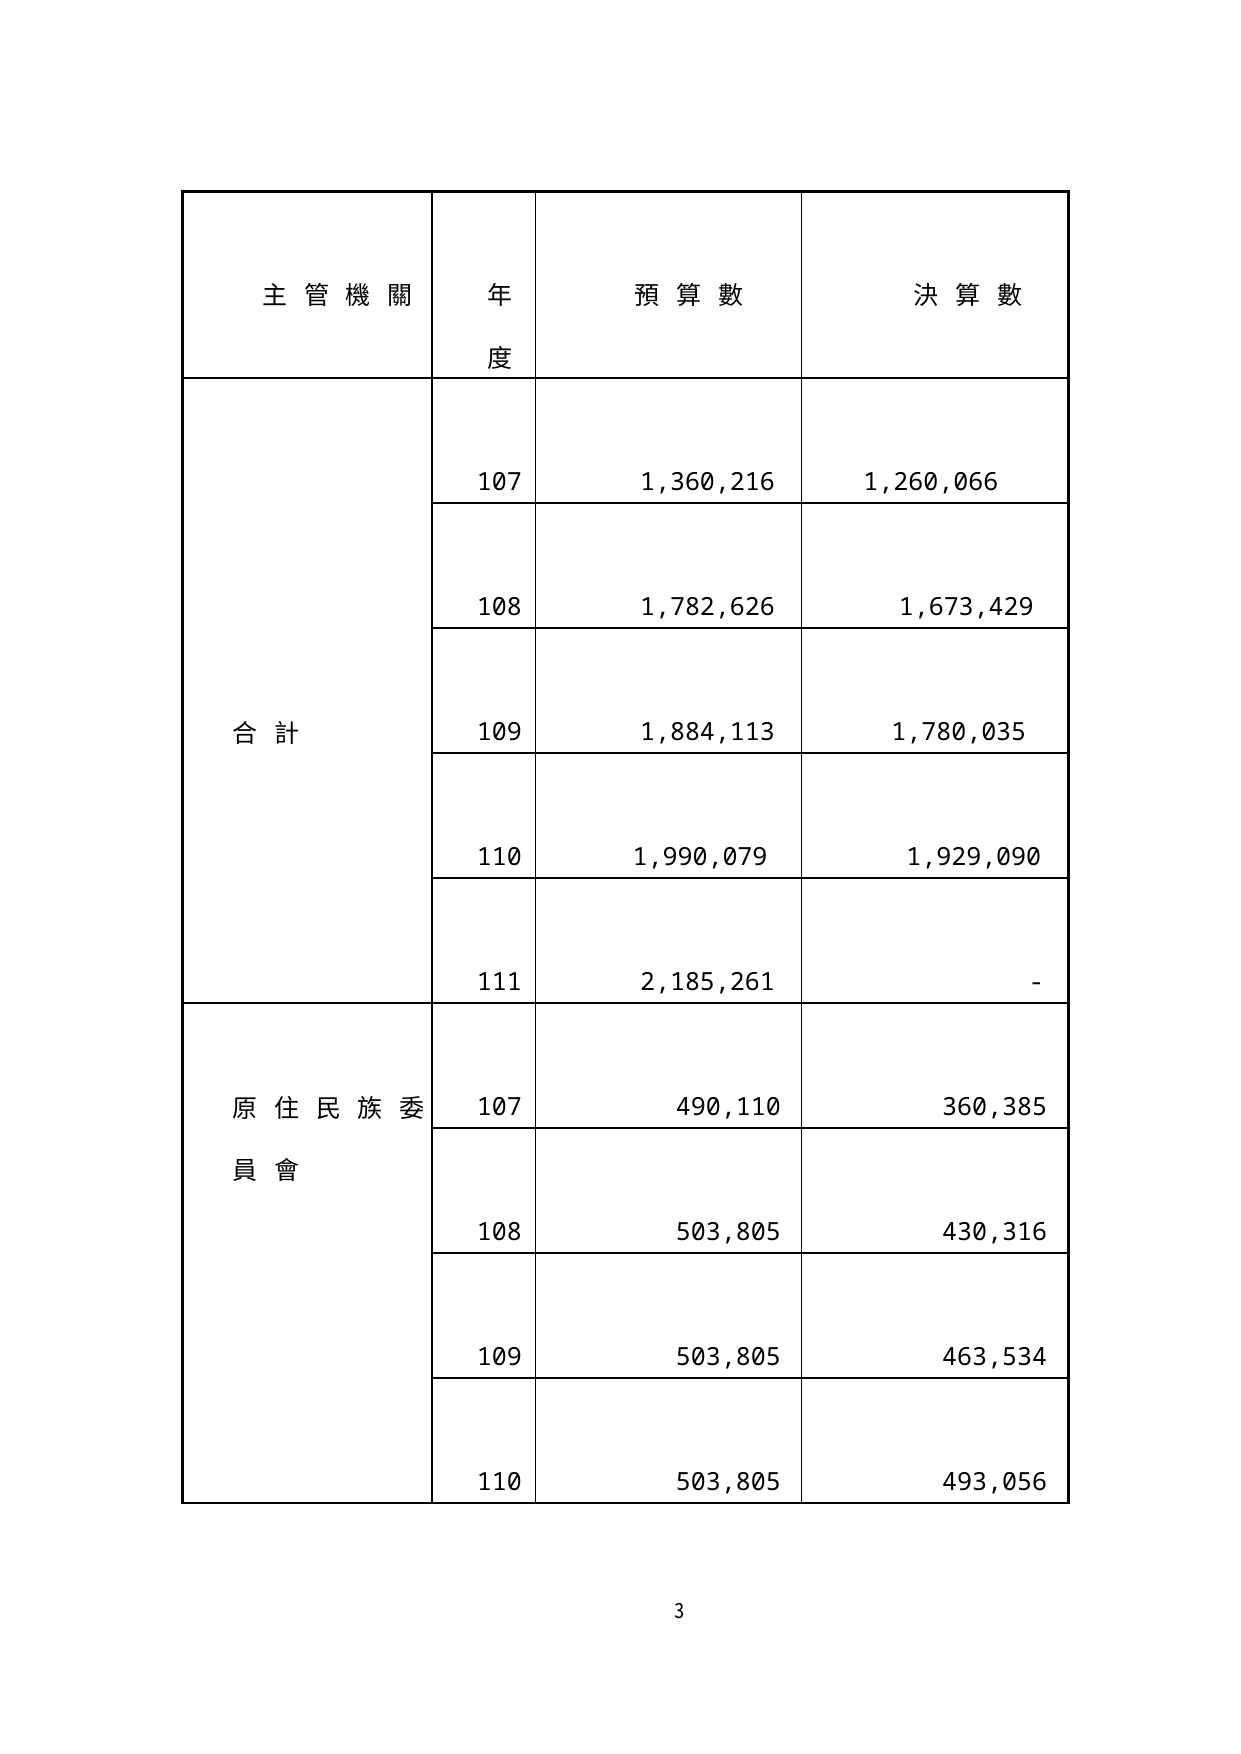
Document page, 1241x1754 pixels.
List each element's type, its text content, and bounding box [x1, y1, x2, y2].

table_cell 1,360,216 [536, 379, 801, 502]
table_cell 111 [433, 879, 535, 1002]
table_cell 1,780,035 [802, 629, 1067, 752]
table_cell 430,316 [802, 1129, 1067, 1252]
table_cell 1,782,626 [536, 504, 801, 627]
table_cell 360,385 [802, 1004, 1067, 1127]
table_cell 108 [433, 1129, 535, 1252]
table_header 預算數 [536, 193, 801, 377]
table_cell 110 [433, 1379, 535, 1502]
table_cell 109 [433, 1254, 535, 1377]
table_cell 2,185,261 [536, 879, 801, 1002]
table_cell 107 [433, 379, 535, 502]
table_cell 490,110 [536, 1004, 801, 1127]
table_header 年度 [433, 193, 535, 377]
table_header 決算數 [802, 193, 1067, 377]
table_cell 503,805 [536, 1379, 801, 1502]
table_cell 110 [433, 754, 535, 877]
table_cell - [802, 879, 1067, 1002]
table_cell 1,260,066 [802, 379, 1067, 502]
table_cell 463,534 [802, 1254, 1067, 1377]
table_cell 493,056 [802, 1379, 1067, 1502]
table_cell 1,673,429 [802, 504, 1067, 627]
table_cell 合計 [184, 379, 431, 1002]
table_cell 503,805 [536, 1254, 801, 1377]
table_header 主管機關 [184, 193, 431, 377]
table_cell 1,884,113 [536, 629, 801, 752]
table_cell 1,990,079 [536, 754, 801, 877]
table_cell 原住民族委員會 [184, 1004, 431, 1502]
table_cell 108 [433, 504, 535, 627]
table_cell 107 [433, 1004, 535, 1127]
table_cell 109 [433, 629, 535, 752]
table_cell 1,929,090 [802, 754, 1067, 877]
table_cell 503,805 [536, 1129, 801, 1252]
